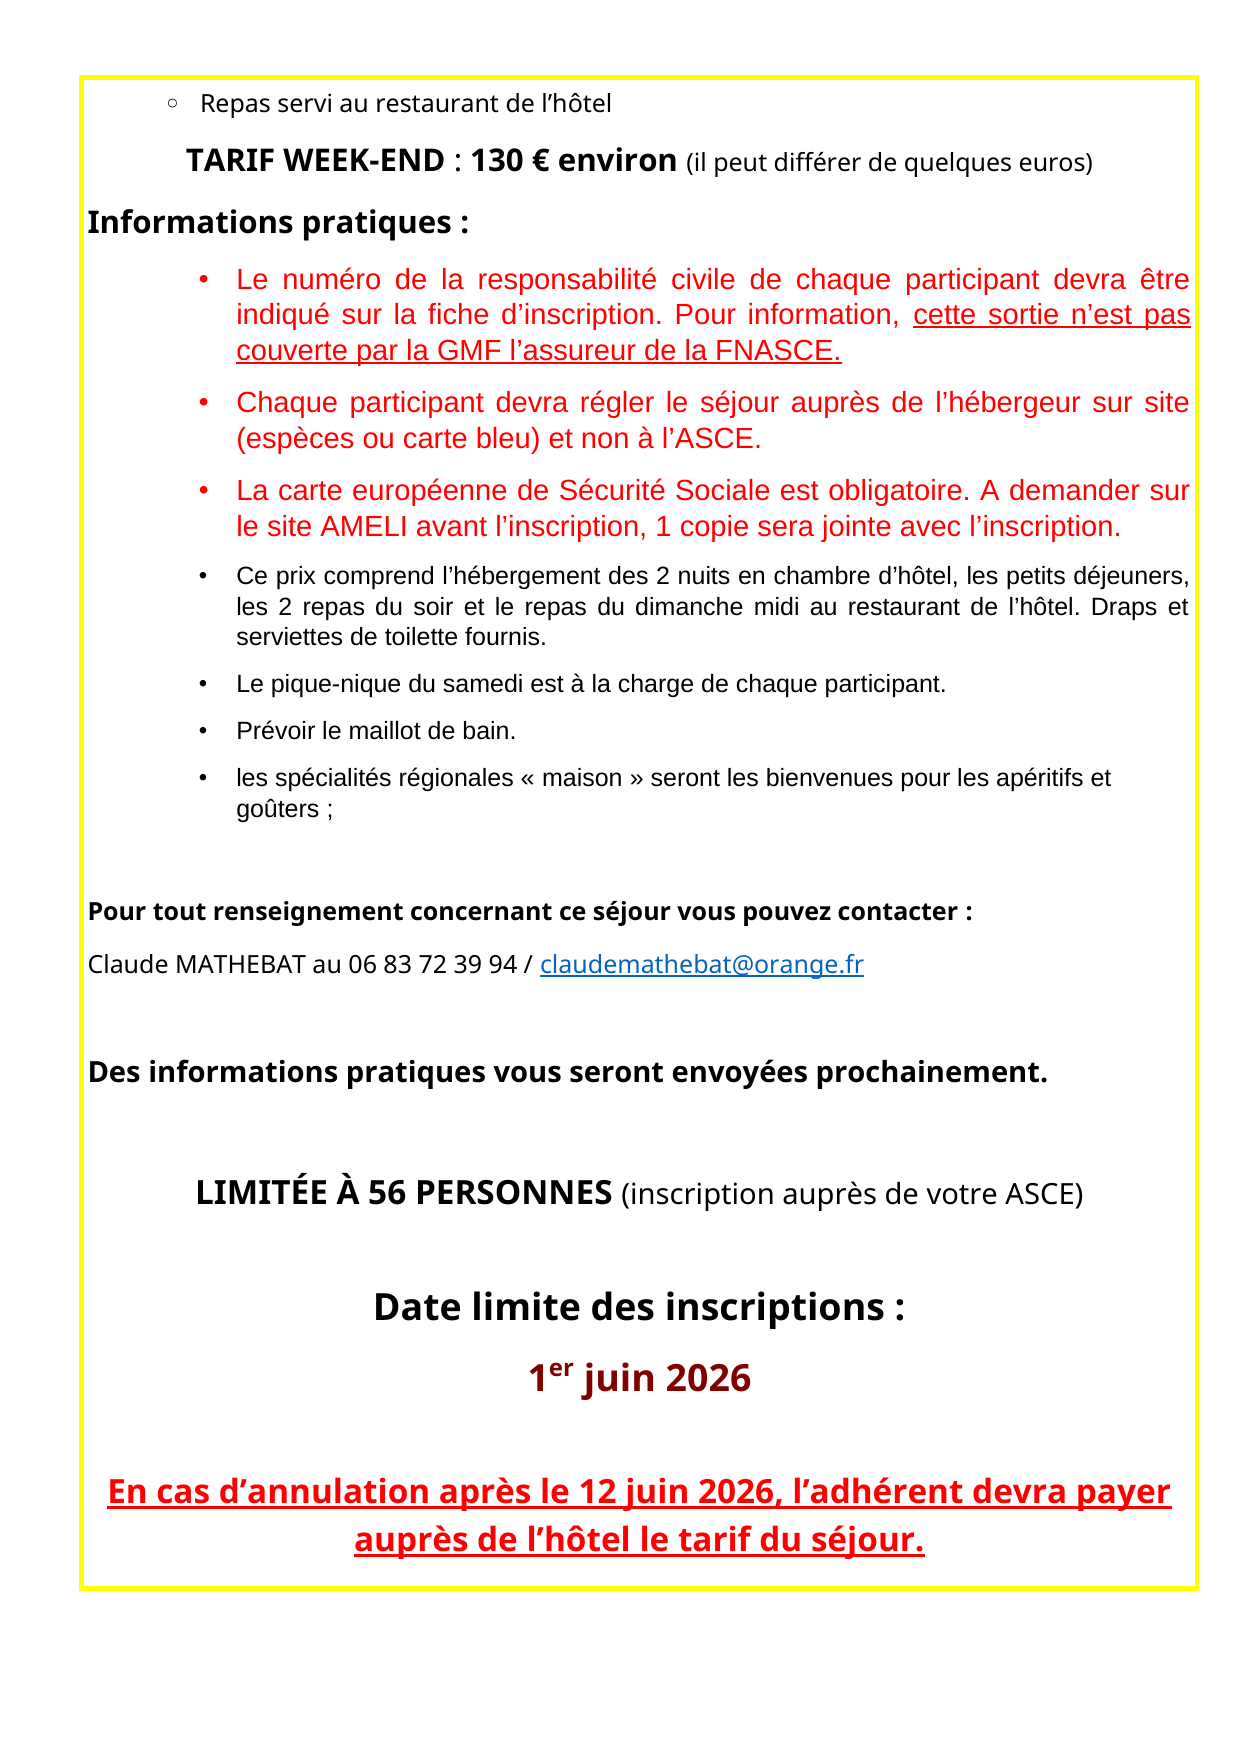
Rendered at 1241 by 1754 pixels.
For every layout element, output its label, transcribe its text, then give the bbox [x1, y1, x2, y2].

table_cell Nous aurons le plaisir de nous retrouver à l’hôtel du Camping BIELSA en Aragon (Espagne) à 12 km du tunnel d’Aragnouet (14 minutes). www.campingbielsa.com Merci de bien prendre connaissance des informations pratiques en page 2 Programme de ce week-end haut-pyrénéen - espagnol : Vendredi 19 juin Accueil des participants à partir de 17h00 au camping (logement à l’hôtel) ; Installation dans les chambres ; Apéritif suivi du repas ; Présentation du week-end ; Samedi 20 juin Petit déjeuner - Départ vers la (les) randonnées en plusieurs groupes ; Pique-nique à la charge des participants ; Goûter, apéritif et repas Dimanche 21 juin Petit déjeuner - Départ vers une petite randonnée ; Repas servi au restaurant de l’hôtel TARIF WEEK-END : 130 € environ (il peut différer de quelques euros) Informations pratiques : Le numéro de la responsabilité civile de chaque participant devra être indiqué sur la fiche d’inscription. Pour information, cette sortie n’est pas couverte par la GMF l’assureur de la FNASCE. Chaque participant devra régler le séjour auprès de l’hébergeur sur site (espèces ou carte bleu) et non à l’ASCE. La carte européenne de Sécurité Sociale est obligatoire. A demander sur le site AMELI avant l’inscription, 1 copie sera jointe avec l’inscription. Ce prix comprend l’hébergement des 2 nuits en chambre d’hôtel, les petits déjeuners, les 2 repas du soir et le repas du dimanche midi au restaurant de l’hôtel. Draps et serviettes de toilette fournis. Le pique-nique du samedi est à la charge de chaque participant. Prévoir le maillot de bain. les spécialités régionales « maison » seront les bienvenues pour les apéritifs et goûters ; Pour tout renseignement concernant ce séjour vous pouvez contacter : Claude MATHEBAT au 06 83 72 39 94 / claudemathebat@orange.fr Des informations pratiques vous seront envoyées prochainement. LIMITÉE À 56 PERSONNES (inscription auprès de votre ASCE) Date limite des inscriptions : 1er juin 2026 En cas d’annulation après le 12 juin 2026, l’adhérent devra payer auprès de l’hôtel le tarif du séjour. [84, 80, 1195, 1586]
